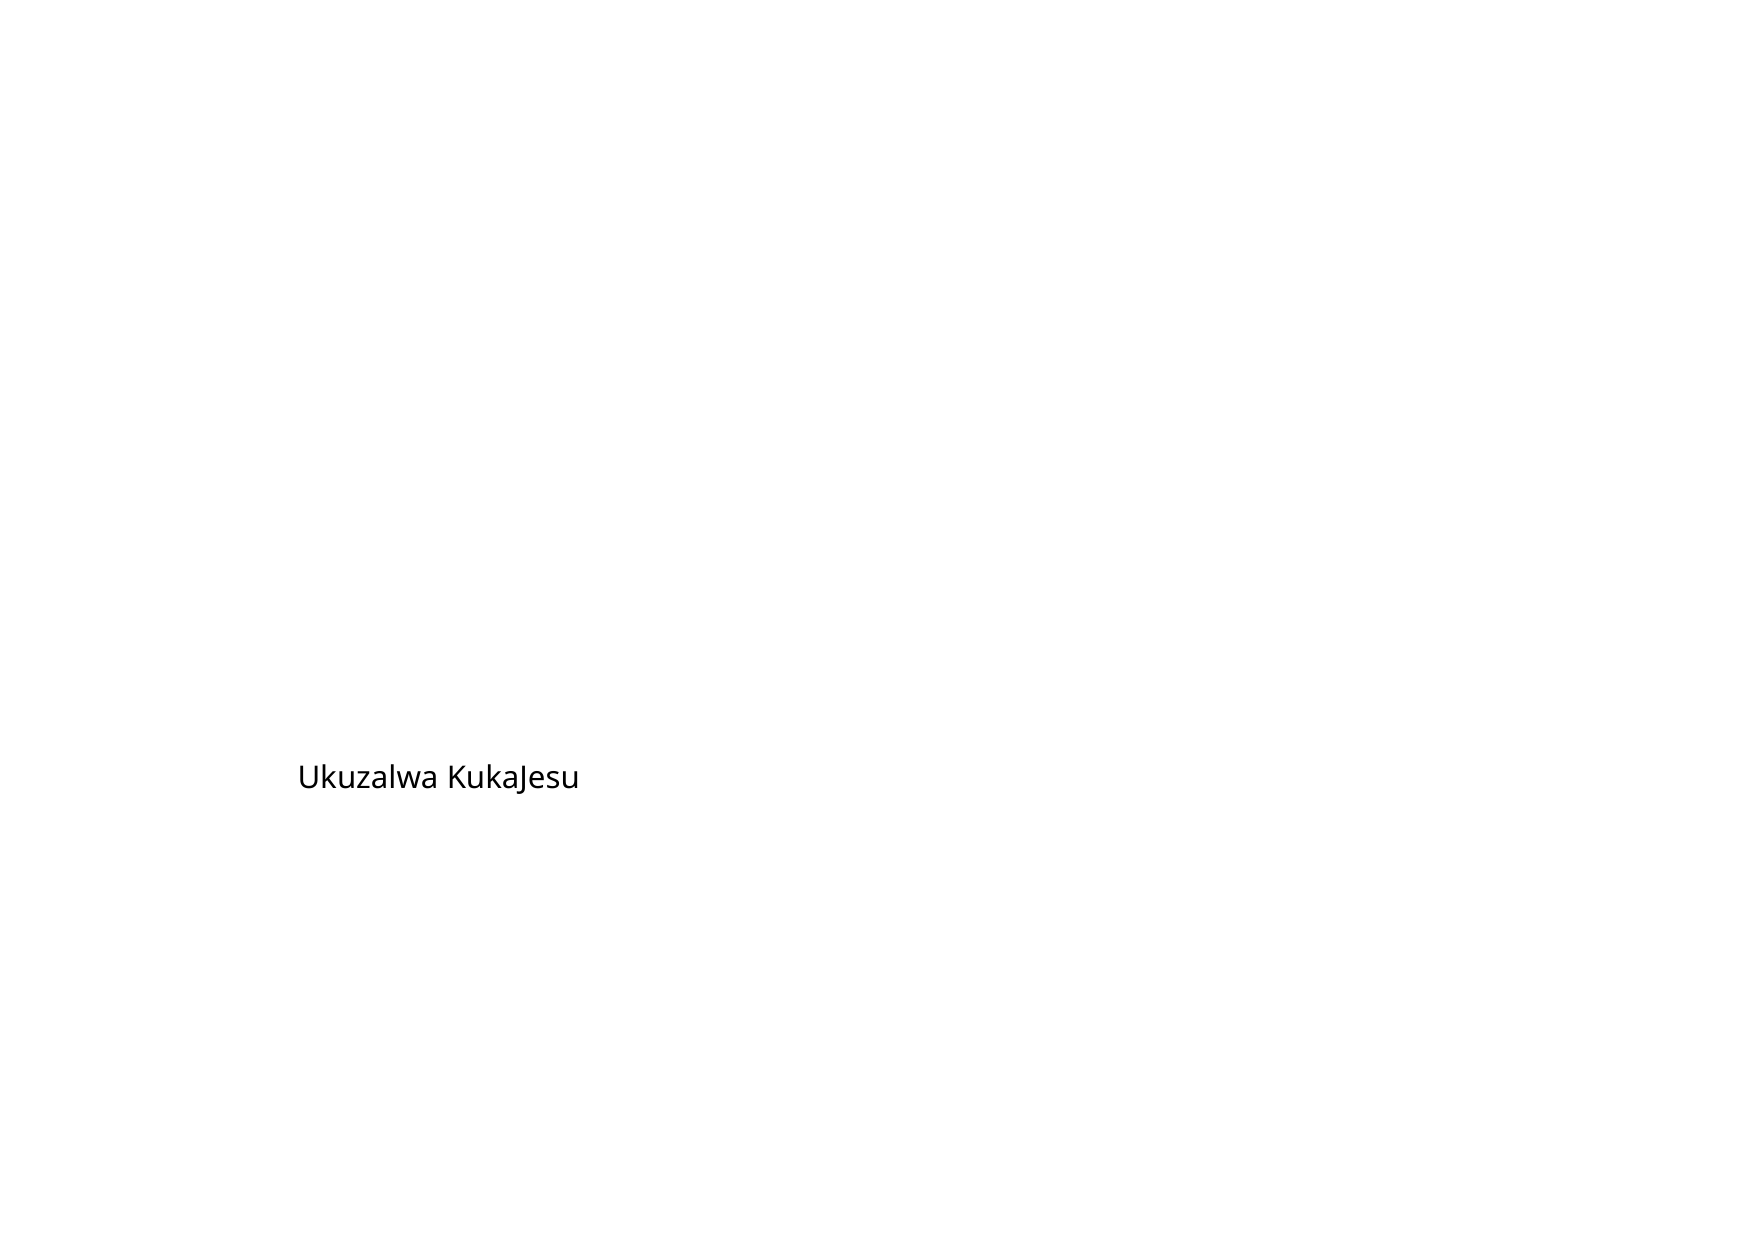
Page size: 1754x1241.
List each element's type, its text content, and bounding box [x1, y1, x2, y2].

text Ukuzalwa KukaJesu [0, 755, 877, 798]
